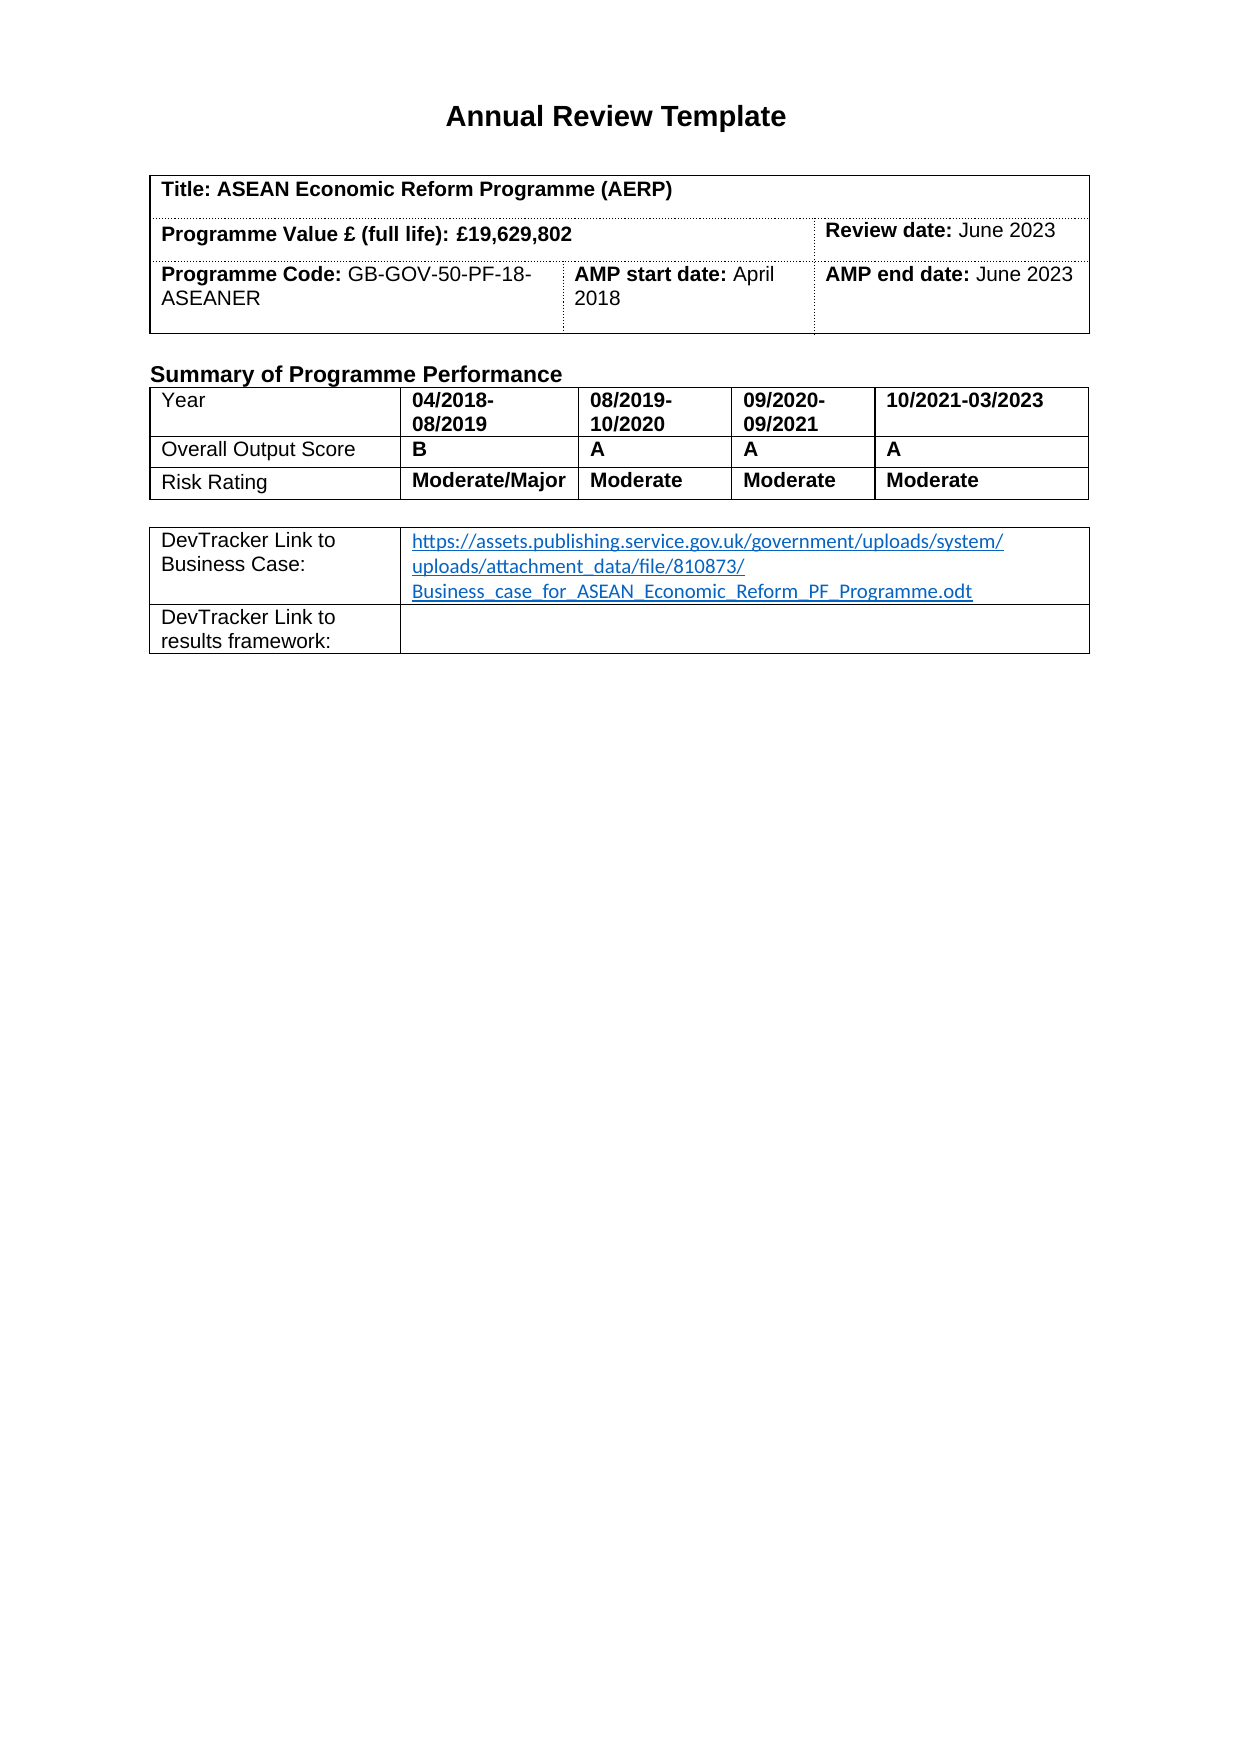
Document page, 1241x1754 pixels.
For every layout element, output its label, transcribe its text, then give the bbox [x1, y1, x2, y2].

table_cell B [401, 437, 578, 467]
table_cell Moderate [876, 468, 1088, 499]
table_header https://assets.publishing.service.gov.uk/government/uploads/system/uploads/attachment_data/file/810873/Business_case_for_ASEAN_Economic_Reform_PF_Programme.odt [401, 528, 1089, 604]
table_header 08/2019-10/2020 [579, 388, 731, 436]
table_cell A [579, 437, 731, 467]
table_cell Programme Value £ (full life): £19,629,802 [151, 218, 814, 261]
text Summary of Programme Performance [150, 361, 1090, 387]
table_header Year [151, 388, 400, 436]
table_cell [401, 605, 1089, 653]
table_cell Moderate [579, 468, 731, 499]
table_header 10/2021-03/2023 [876, 388, 1088, 436]
table_cell Overall Output Score [151, 437, 400, 467]
table_header DevTracker Link to Business Case: [150, 528, 400, 604]
table_cell DevTracker Link to results framework: [150, 605, 400, 653]
table_cell Moderate [732, 468, 874, 499]
subtitle Annual Review Template [150, 99, 1090, 132]
table_header 09/2020-09/2021 [732, 388, 874, 436]
table_cell Programme Code: GB-GOV-50-PF-18-ASEANER [151, 261, 563, 333]
table_cell Risk Rating [151, 468, 400, 499]
table_cell A [732, 437, 874, 467]
table_cell Moderate/Major [401, 468, 578, 499]
table_cell AMP start date: April 2018 [563, 261, 814, 333]
table_cell Review date: June 2023 [814, 218, 1089, 261]
table_cell AMP end date: June 2023 [814, 261, 1089, 333]
table_cell A [876, 437, 1088, 467]
table_header Title: ASEAN Economic Reform Programme (AERP) [151, 176, 1089, 218]
table_header 04/2018-08/2019 [401, 388, 578, 436]
